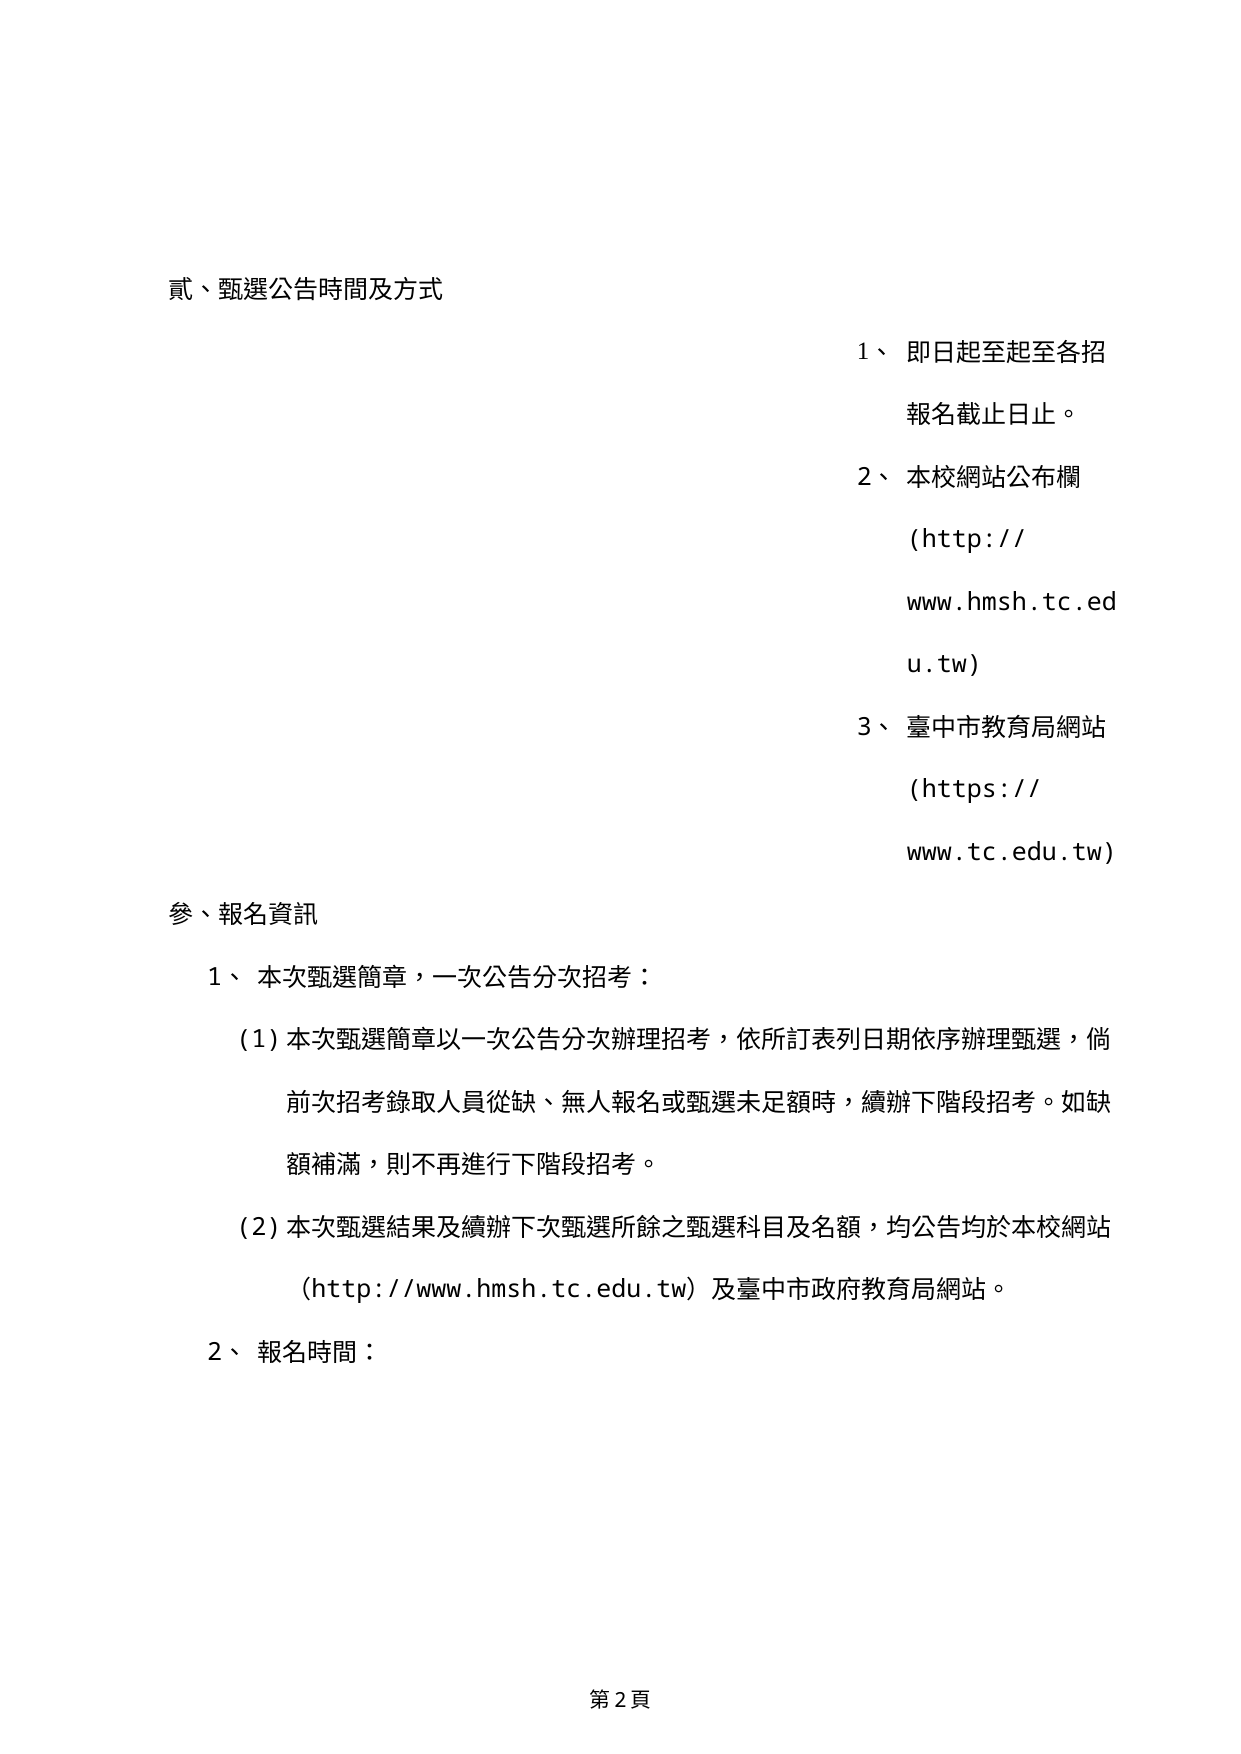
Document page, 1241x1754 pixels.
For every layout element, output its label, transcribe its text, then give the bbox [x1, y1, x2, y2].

list 臺中市教育局網站(https://www.tc.edu.tw) [857, 683, 1122, 871]
list 本校網站公布欄(http://www.hmsh.tc.edu.tw) [857, 433, 1122, 683]
list 本次甄選簡章以一次公告分次辦理招考，依所訂表列日期依序辦理甄選，倘前次招考錄取人員從缺、無人報名或甄選未足額時，續辦下階段招考。如缺額補滿，則不再進行下階段招考。 [236, 996, 1122, 1183]
list 本次甄選結果及續辦下次甄選所餘之甄選科目及名額，均公告均於本校網站（http://www.hmsh.tc.edu.tw）及臺中市政府教育局網站。 [236, 1183, 1122, 1308]
list 本次甄選簡章，一次公告分次招考： [207, 933, 1122, 996]
list 甄選公告時間及方式 [168, 246, 1122, 308]
list 即日起至起至各招報名截止日止。 [857, 308, 1122, 433]
list 報名資訊 [168, 871, 1122, 933]
list 報名時間： [207, 1308, 1122, 1371]
